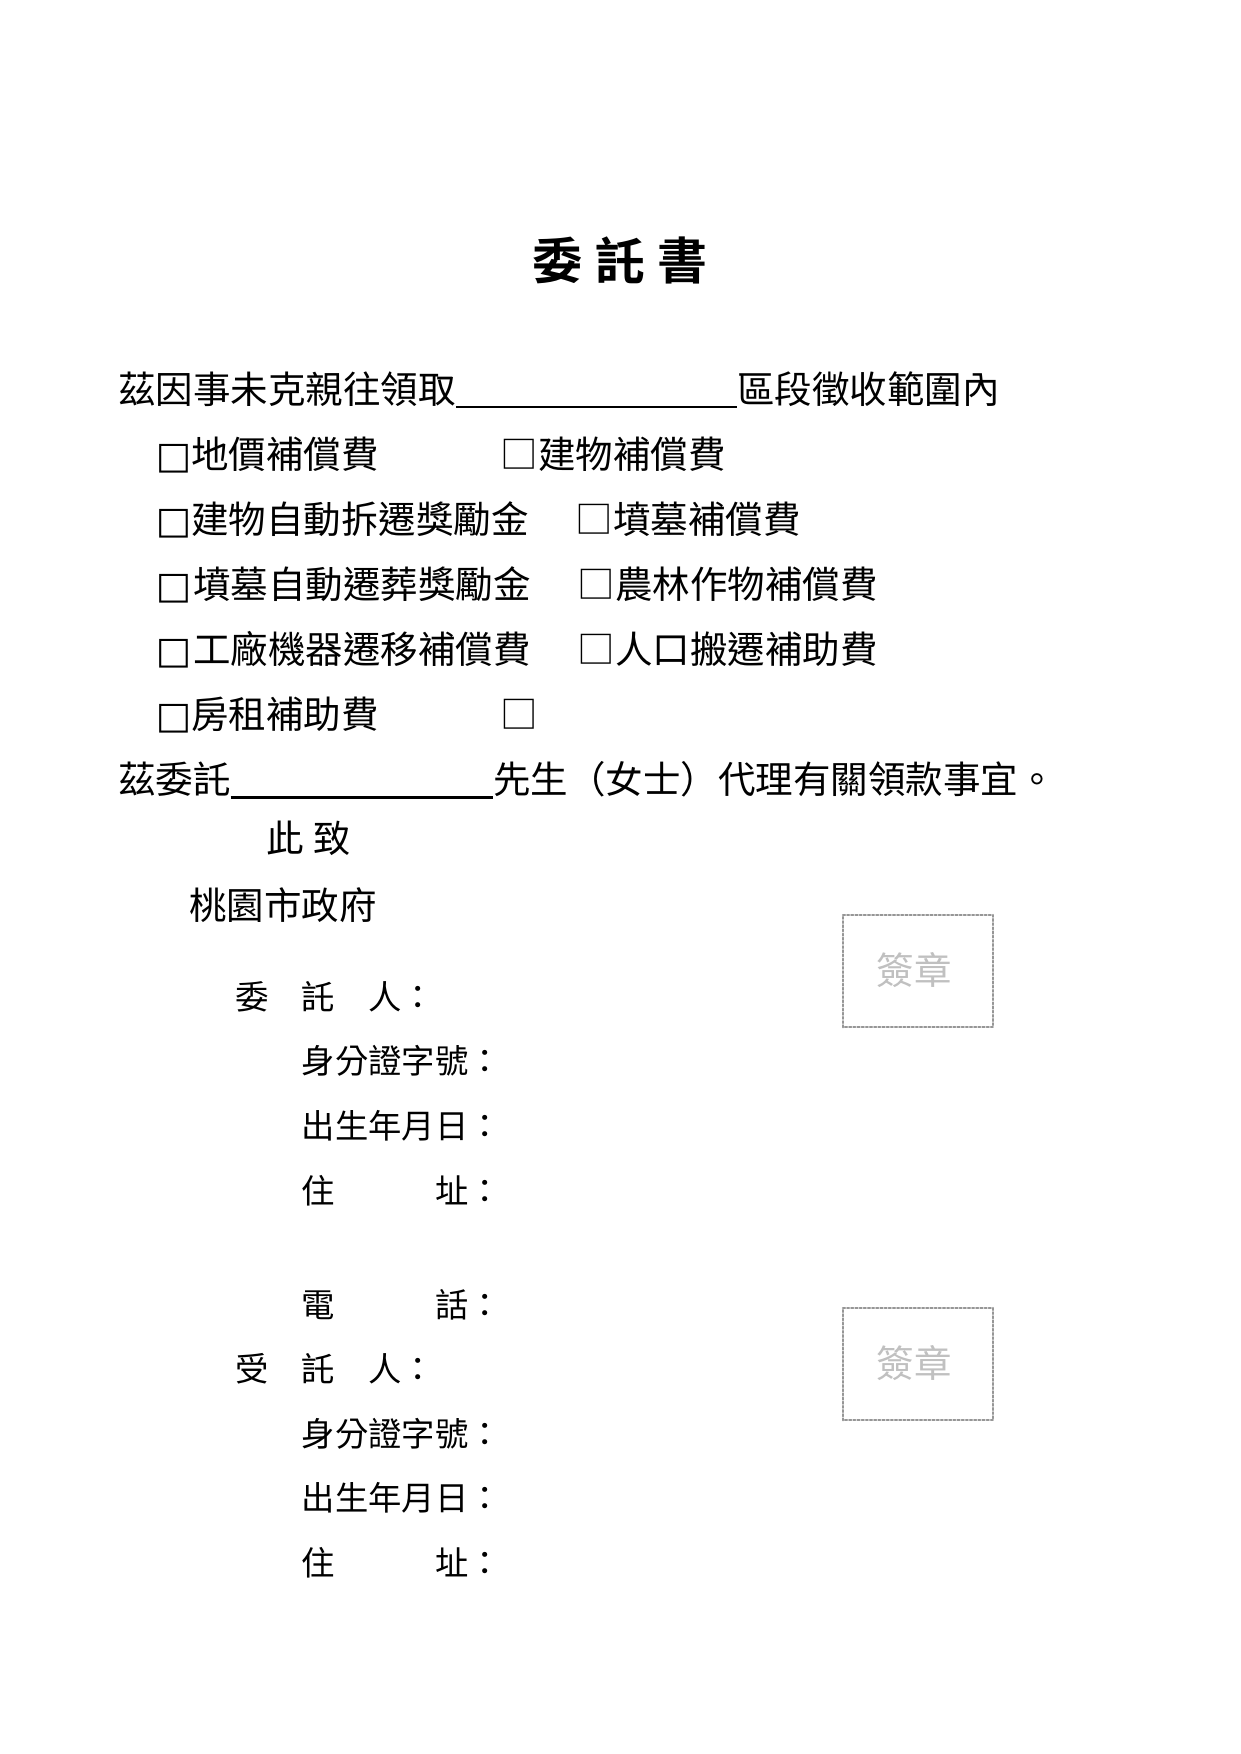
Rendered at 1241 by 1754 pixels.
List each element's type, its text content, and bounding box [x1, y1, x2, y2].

text 住 址： [118, 1161, 1122, 1213]
text 此致 [266, 809, 1122, 863]
text 住 址： [118, 1534, 1122, 1586]
text 受 託 人： [118, 1340, 842, 1392]
text 茲委託 先生（女士）代理有關領款事宜。 [118, 744, 1122, 809]
text 委 託 書 [118, 193, 1122, 322]
text 出生年月日： [118, 1469, 1122, 1521]
text 桃園市政府 [189, 876, 1122, 930]
text □地價補償費 □建物補償費 [118, 420, 1122, 484]
text 委 託 人： [118, 968, 842, 1020]
text 身分證字號： [118, 1404, 1122, 1457]
text [994, 1340, 1122, 1392]
text 電 話： [118, 1275, 1122, 1327]
text 出生年月日： [118, 1097, 1122, 1149]
text □建物自動拆遷獎勵金 □墳墓補償費 [118, 484, 1122, 549]
text □房租補助費 □ [118, 679, 1122, 744]
list 墳墓自動遷葬獎勵金 □農林作物補償費 [156, 549, 1122, 614]
text 委 託 人： [994, 968, 1122, 1020]
text 茲因事未克親往領取 區段徵收範圍內 [118, 355, 1122, 420]
text 委 託 人： [844, 968, 992, 1020]
text [975, 1340, 992, 1392]
list 工廠機器遷移補償費 □人口搬遷補助費 [156, 614, 1122, 679]
text 身分證字號： [118, 1032, 1122, 1084]
text [844, 1340, 861, 1392]
